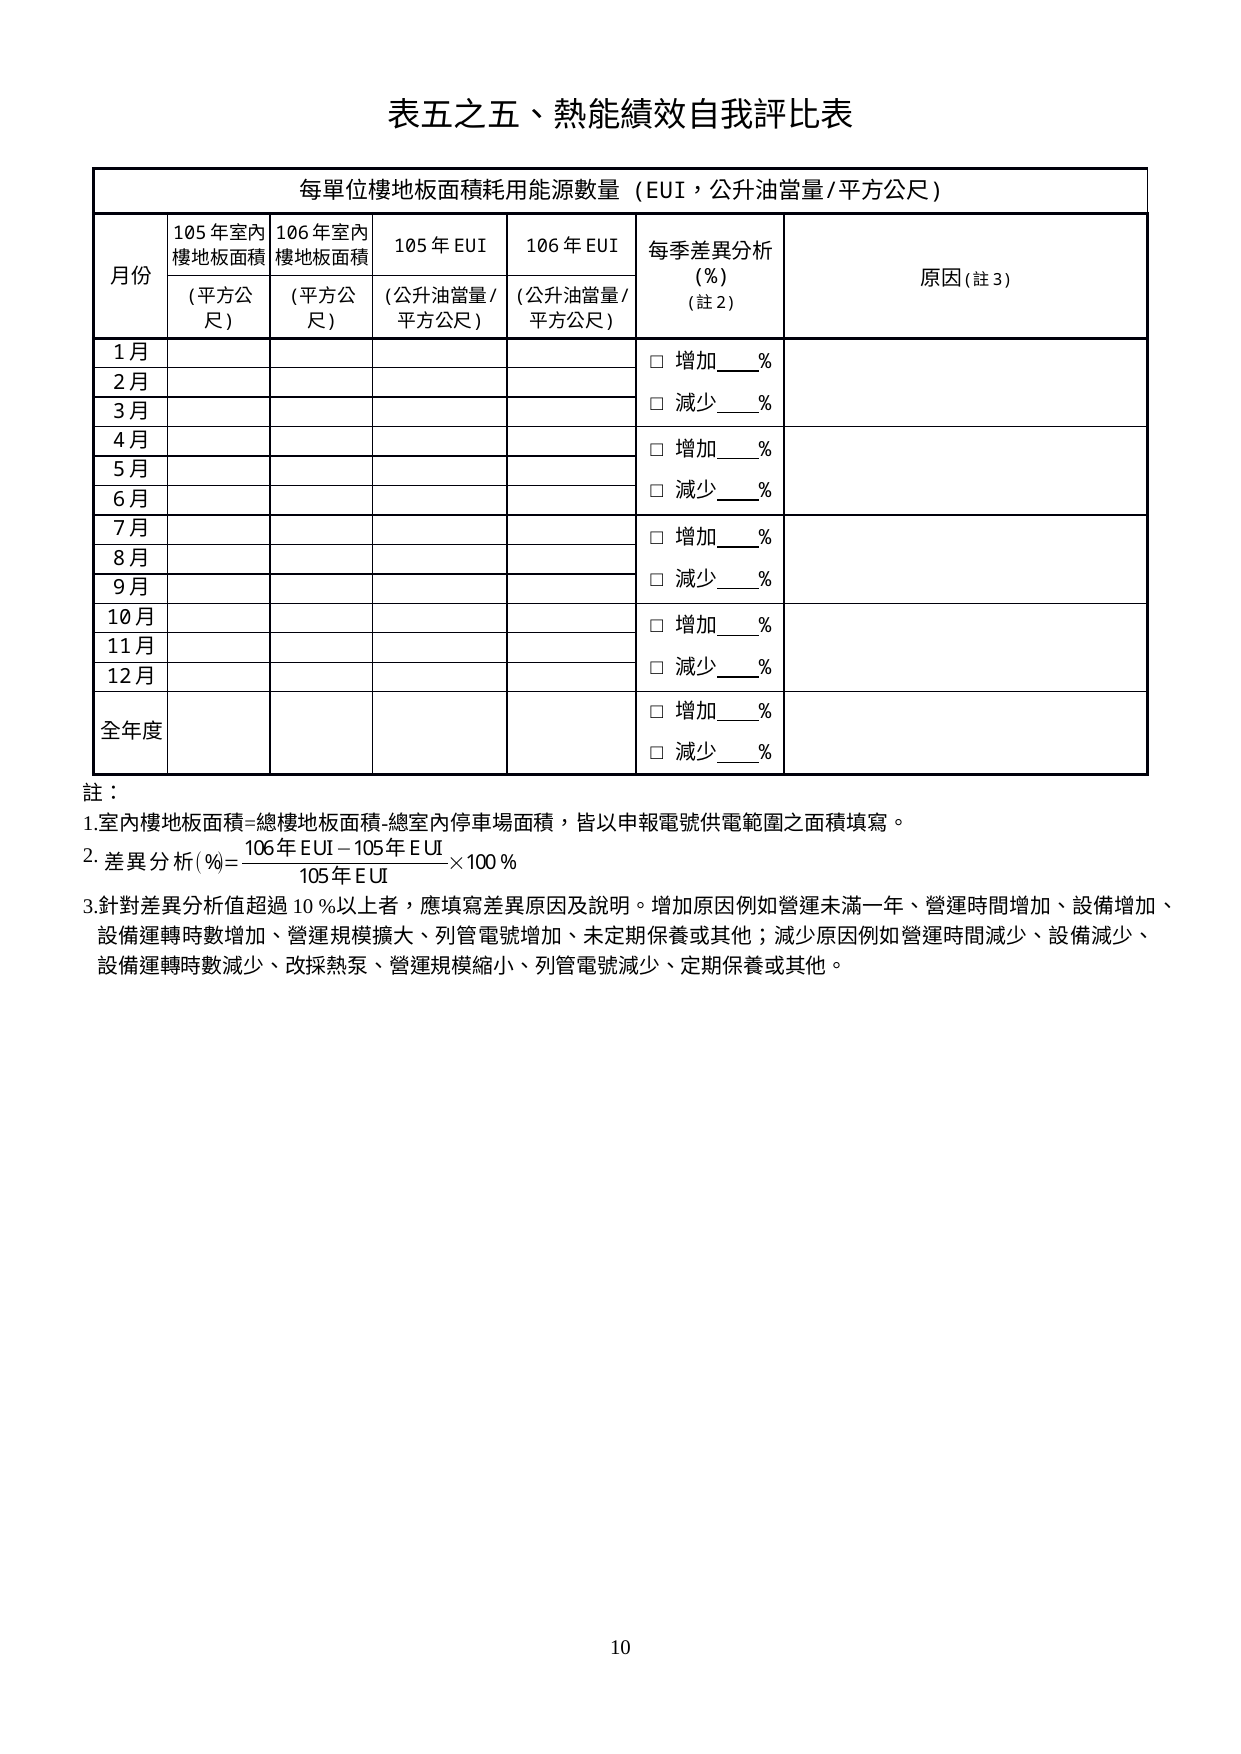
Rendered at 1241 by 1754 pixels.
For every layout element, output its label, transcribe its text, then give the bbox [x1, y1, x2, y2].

table_cell 全年度 [95, 692, 167, 773]
table_cell [373, 368, 506, 396]
table_cell [168, 633, 269, 661]
table_cell [508, 427, 635, 455]
table_cell [508, 604, 635, 632]
table_cell [271, 633, 372, 661]
table_cell [508, 368, 635, 396]
table_cell 11月 [95, 633, 167, 661]
table_cell [168, 604, 269, 632]
table_cell (平方公尺) [168, 276, 269, 337]
table_cell [271, 575, 372, 602]
table_cell (公升油當量/平方公尺) [373, 276, 506, 337]
text 1.室內樓地板面積=總樓地板面積-總室內停車場面積，皆以申報電號供電範圍之面積填寫。 [83, 806, 1157, 836]
table_cell 6月 [95, 486, 167, 514]
table_cell 106年EUI [508, 215, 635, 274]
table_cell 5月 [95, 457, 167, 484]
table_cell [508, 663, 635, 691]
table_cell 每季差異分析(%) (註2) [637, 215, 783, 337]
table_cell 1月 [95, 340, 167, 367]
table_cell [373, 604, 506, 632]
table_cell 月份 [95, 215, 167, 337]
table_cell [271, 368, 372, 396]
table_cell □ 增加 % □ 減少 % [637, 604, 783, 691]
table_cell [168, 340, 269, 367]
table_cell 10月 [95, 604, 167, 632]
table_cell [271, 427, 372, 455]
table_cell [373, 457, 506, 484]
table_cell [271, 692, 372, 773]
table_cell [785, 692, 1146, 773]
table_cell 7月 [95, 516, 167, 543]
table_cell 106年室內樓地板面積 [271, 215, 372, 274]
table_cell [785, 427, 1146, 514]
table_cell [373, 692, 506, 773]
table_cell 2月 [95, 368, 167, 396]
table_cell [373, 545, 506, 573]
table_cell [785, 516, 1146, 602]
table_cell [508, 457, 635, 484]
table_cell [785, 340, 1146, 426]
table_header 每單位樓地板面積耗用能源數量 (EUI，公升油當量/平方公尺) [95, 170, 1147, 212]
table_cell □ 增加 % □ 減少 % [637, 427, 783, 514]
table_cell [373, 398, 506, 426]
table_cell [508, 486, 635, 514]
table_cell 9月 [95, 575, 167, 602]
table_cell (公升油當量/平方公尺) [508, 276, 635, 337]
text 註： [83, 776, 1157, 806]
table_cell 4月 [95, 427, 167, 455]
table_cell [508, 398, 635, 426]
table_cell [508, 633, 635, 661]
table_cell [508, 575, 635, 602]
table_cell [508, 516, 635, 543]
table_cell [373, 427, 506, 455]
table_cell 105年室內樓地板面積 [168, 215, 269, 274]
table_cell 3月 [95, 398, 167, 426]
table_cell □ 增加 % □ 減少 % [637, 516, 783, 602]
text 表五之五、熱能績效自我評比表 [83, 87, 1157, 136]
table_cell 原因(註3) [785, 215, 1146, 337]
table_cell [168, 368, 269, 396]
table_cell [373, 516, 506, 543]
table_cell [271, 604, 372, 632]
table_cell [785, 604, 1146, 691]
table_cell [373, 340, 506, 367]
table_cell [168, 663, 269, 691]
table_cell 12月 [95, 663, 167, 691]
table_cell [168, 457, 269, 484]
table_cell [168, 398, 269, 426]
table_cell [508, 692, 635, 773]
table_cell [508, 545, 635, 573]
text 2. [83, 836, 1157, 889]
table_cell [168, 545, 269, 573]
table_cell [271, 663, 372, 691]
text 3.針對差異分析值超過10 %以上者，應填寫差異原因及說明。增加原因例如營運未滿一年、營運時間增加、設備增加、設備運轉時數增加、營運規模擴大、列管電號增加、未定期保養或其他；減少原因例如營運時間減少、設備減少、設備運轉時數減少、改採熱泵、營運規模縮小、列管電號減少、定期保養或其他。 [83, 889, 1157, 980]
table_cell □ 增加 % □ 減少 % [637, 340, 783, 426]
table_cell [373, 633, 506, 661]
table_cell [168, 516, 269, 543]
table_cell [271, 545, 372, 573]
table_cell 8月 [95, 545, 167, 573]
table_cell [373, 486, 506, 514]
table_cell [373, 575, 506, 602]
table_cell [271, 457, 372, 484]
table_cell [271, 486, 372, 514]
table_cell [271, 398, 372, 426]
table_cell 105年EUI [373, 215, 506, 274]
table_cell [508, 340, 635, 367]
table_cell (平方公尺) [271, 276, 372, 337]
table_cell [271, 516, 372, 543]
table_cell [168, 427, 269, 455]
table_cell [168, 575, 269, 602]
table_cell [271, 340, 372, 367]
table_cell [373, 663, 506, 691]
table_cell □ 增加 % □ 減少 % [637, 692, 783, 773]
table_cell [168, 692, 269, 773]
table_cell [168, 486, 269, 514]
